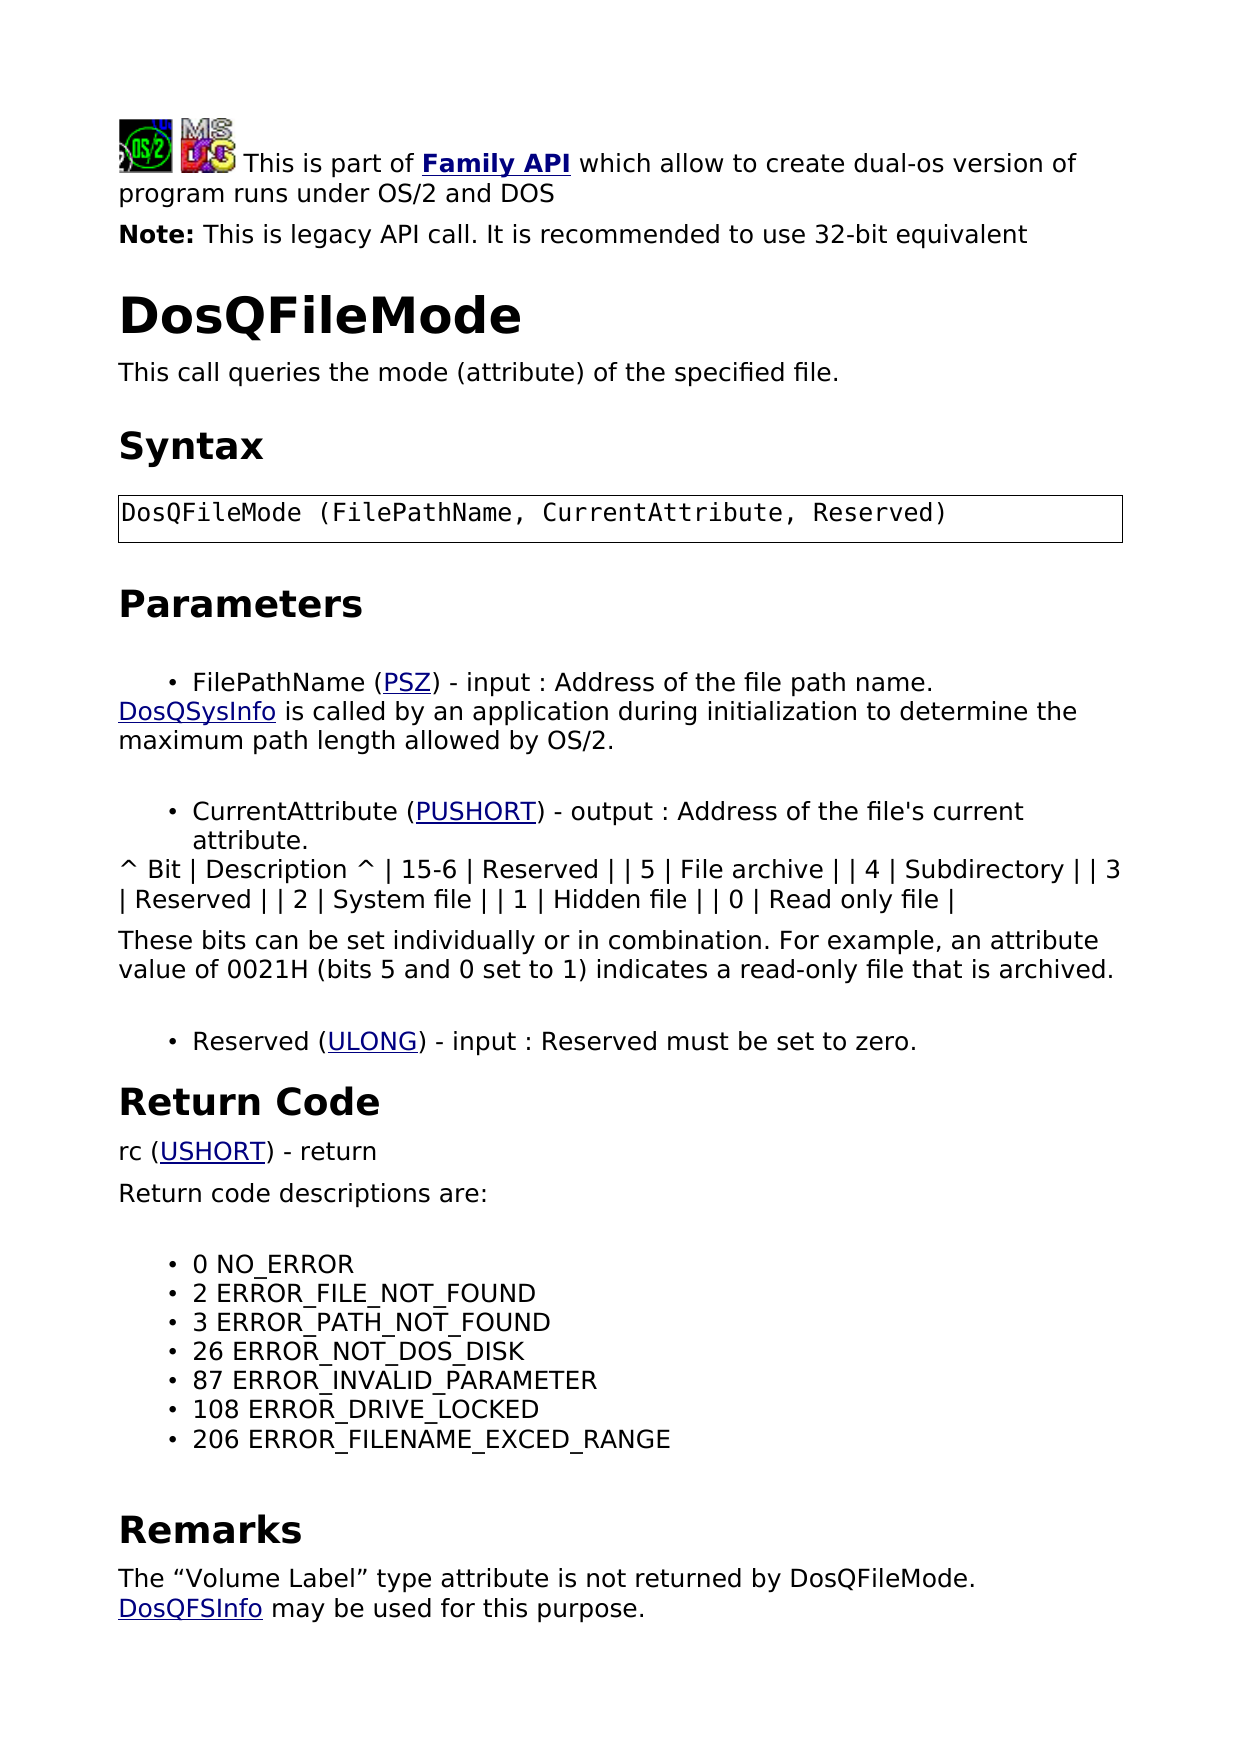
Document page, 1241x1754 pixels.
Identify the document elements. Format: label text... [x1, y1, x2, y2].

text DosQSysInfo is called by an application during initialization to determine the maximum path length allowed by OS/2. [118, 697, 1122, 755]
picture [180, 118, 236, 173]
subtitle Remarks [118, 1508, 1122, 1552]
list 87 ERROR_INVALID_PARAMETER [177, 1367, 1122, 1396]
text rc (USHORT) - return [118, 1137, 1122, 1166]
list 108 ERROR_DRIVE_LOCKED [177, 1396, 1122, 1425]
table_header DosQFileMode (FilePathName, CurrentAttribute, Reserved) [119, 496, 1122, 542]
text Return code descriptions are: [118, 1179, 1122, 1208]
text This is part of Family API which allow to create dual-os version of program runs under OS/2 and DOS [118, 118, 1122, 208]
text This call queries the mode (attribute) of the specified file. [118, 358, 1122, 387]
list 3 ERROR_PATH_NOT_FOUND [177, 1308, 1122, 1337]
text The “Volume Label” type attribute is not returned by DosQFileMode. DosQFSInfo may be used for this purpose. [118, 1565, 1122, 1623]
list FilePathName (PSZ) - input : Address of the file path name. [177, 668, 1122, 697]
list 26 ERROR_NOT_DOS_DISK [177, 1337, 1122, 1367]
subtitle Parameters [118, 582, 1122, 626]
list 206 ERROR_FILENAME_EXCED_RANGE [177, 1425, 1122, 1454]
subtitle Return Code [118, 1081, 1122, 1124]
subtitle DosQFileMode [118, 287, 1122, 345]
list 2 ERROR_FILE_NOT_FOUND [177, 1279, 1122, 1308]
subtitle Syntax [118, 424, 1122, 468]
list Reserved (ULONG) - input : Reserved must be set to zero. [177, 1027, 1122, 1056]
text These bits can be set individually or in combination. For example, an attribute value of 0021H (bits 5 and 0 set to 1) indicates a read-only file that is archived. [118, 926, 1122, 985]
text Note: This is legacy API call. It is recommended to use 32-bit equivalent [118, 220, 1122, 249]
list 0 NO_ERROR [177, 1250, 1122, 1279]
text ^ Bit | Description ^ | 15-6 | Reserved | | 5 | File archive | | 4 | Subdirectory | | 3 | Reserved | | 2 | System file | | 1 | Hidden file | | 0 | Read only file | [118, 856, 1122, 914]
list CurrentAttribute (PUSHORT) - output : Address of the file's current attribute. [177, 797, 1122, 856]
picture [118, 118, 173, 173]
